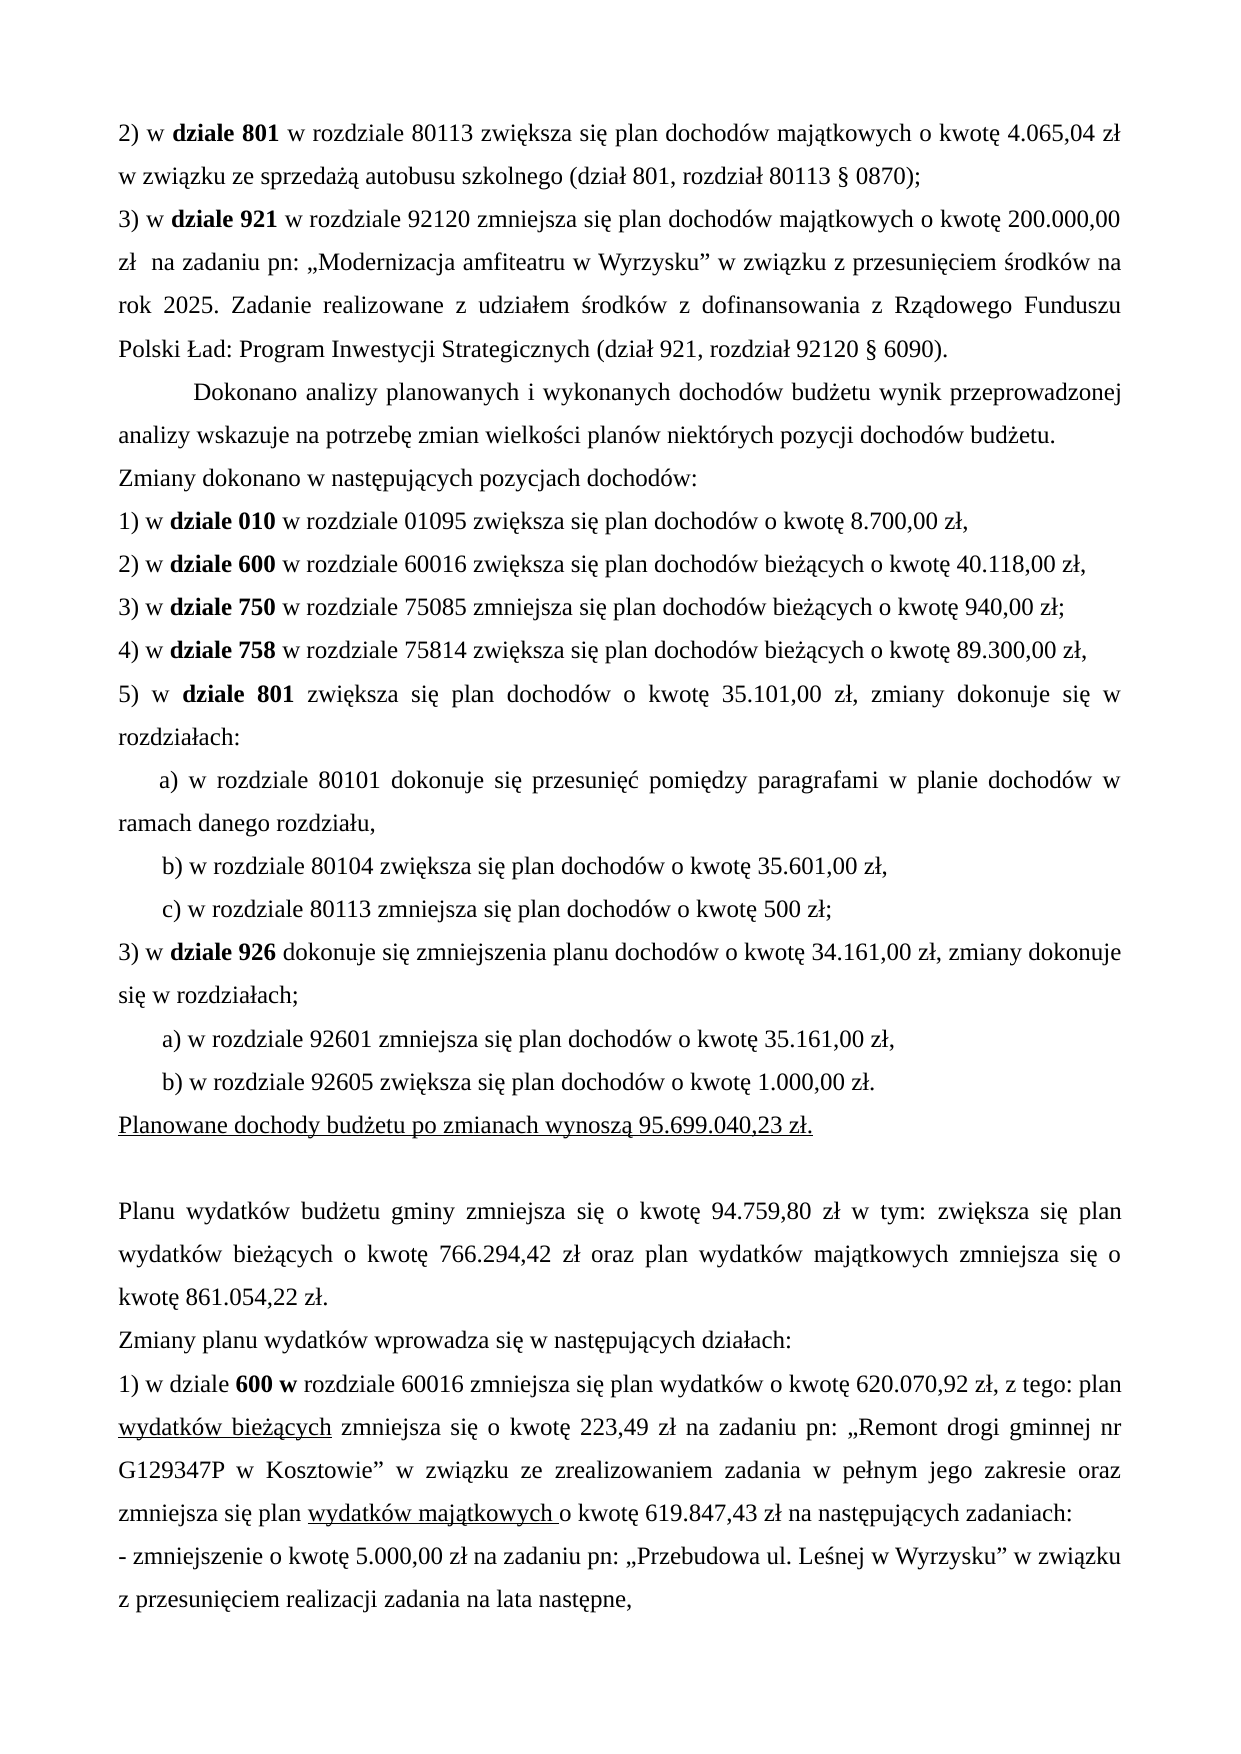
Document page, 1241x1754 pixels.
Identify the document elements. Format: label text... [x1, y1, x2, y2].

text Zmiany dokonano w następujących pozycjach dochodów: [118, 463, 1122, 492]
list 4) w dziale 758 w rozdziale 75814 zwiększa się plan dochodów bieżących o kwotę 89.300,00 zł, [118, 636, 1122, 664]
text - zmniejszenie o kwotę 5.000,00 zł na zadaniu pn: „Przebudowa ul. Leśnej w Wyrzysku” w związku z przesunięciem realizacji zadania na lata następne, [118, 1541, 1122, 1613]
list b) w rozdziale 92605 zwiększa się plan dochodów o kwotę 1.000,00 zł. [118, 1067, 1122, 1096]
text 2) w dziale 801 w rozdziale 80113 zwiększa się plan dochodów majątkowych o kwotę 4.065,04 zł w związku ze sprzedażą autobusu szkolnego (dział 801, rozdział 80113 § 0870); [118, 118, 1122, 190]
text Dokonano analizy planowanych i wykonanych dochodów budżetu wynik przeprowadzonej analizy wskazuje na potrzebę zmian wielkości planów niektórych pozycji dochodów budżetu. [118, 377, 1122, 449]
text 2) w dziale 600 w rozdziale 60016 zwiększa się plan dochodów bieżących o kwotę 40.118,00 zł, [118, 549, 1122, 578]
list a) w rozdziale 92601 zmniejsza się plan dochodów o kwotę 35.161,00 zł, [118, 1024, 1122, 1052]
text Zmiany planu wydatków wprowadza się w następujących działach: [118, 1326, 1122, 1354]
text Planowane dochody budżetu po zmianach wynoszą 95.699.040,23 zł. [118, 1110, 1122, 1139]
text 1) w dziale 600 w rozdziale 60016 zmniejsza się plan wydatków o kwotę 620.070,92 zł, z tego: plan wydatków bieżących zmniejsza się o kwotę 223,49 zł na zadaniu pn: „Remont drogi gminnej nr G129347P w Kosztowie” w związku ze zrealizowaniem zadania w pełnym jego zakresie oraz zmniejsza się plan wydatków majątkowych o kwotę 619.847,43 zł na następujących zadaniach: [118, 1369, 1122, 1527]
text 1) w dziale 010 w rozdziale 01095 zwiększa się plan dochodów o kwotę 8.700,00 zł, [118, 506, 1122, 535]
text Planu wydatków budżetu gminy zmniejsza się o kwotę 94.759,80 zł w tym: zwiększa się plan wydatków bieżących o kwotę 766.294,42 zł oraz plan wydatków majątkowych zmniejsza się o kwotę 861.054,22 zł. [118, 1196, 1122, 1311]
list a) w rozdziale 80101 dokonuje się przesunięć pomiędzy paragrafami w planie dochodów w ramach danego rozdziału, [118, 765, 1122, 837]
list c) w rozdziale 80113 zmniejsza się plan dochodów o kwotę 500 zł; [118, 894, 1122, 923]
list 5) w dziale 801 zwiększa się plan dochodów o kwotę 35.101,00 zł, zmiany dokonuje się w rozdziałach: [118, 679, 1122, 751]
list 3) w dziale 926 dokonuje się zmniejszenia planu dochodów o kwotę 34.161,00 zł, zmiany dokonuje się w rozdziałach; [118, 937, 1122, 1009]
list b) w rozdziale 80104 zwiększa się plan dochodów o kwotę 35.601,00 zł, [118, 851, 1122, 880]
text 3) w dziale 921 w rozdziale 92120 zmniejsza się plan dochodów majątkowych o kwotę 200.000,00 zł na zadaniu pn: „Modernizacja amfiteatru w Wyrzysku” w związku z przesunięciem środków na rok 2025. Zadanie realizowane z udziałem środków z dofinansowania z Rządowego Funduszu Polski Ład: Program Inwestycji Strategicznych (dział 921, rozdział 92120 § 6090). [118, 204, 1122, 362]
list 3) w dziale 750 w rozdziale 75085 zmniejsza się plan dochodów bieżących o kwotę 940,00 zł; [118, 592, 1122, 621]
